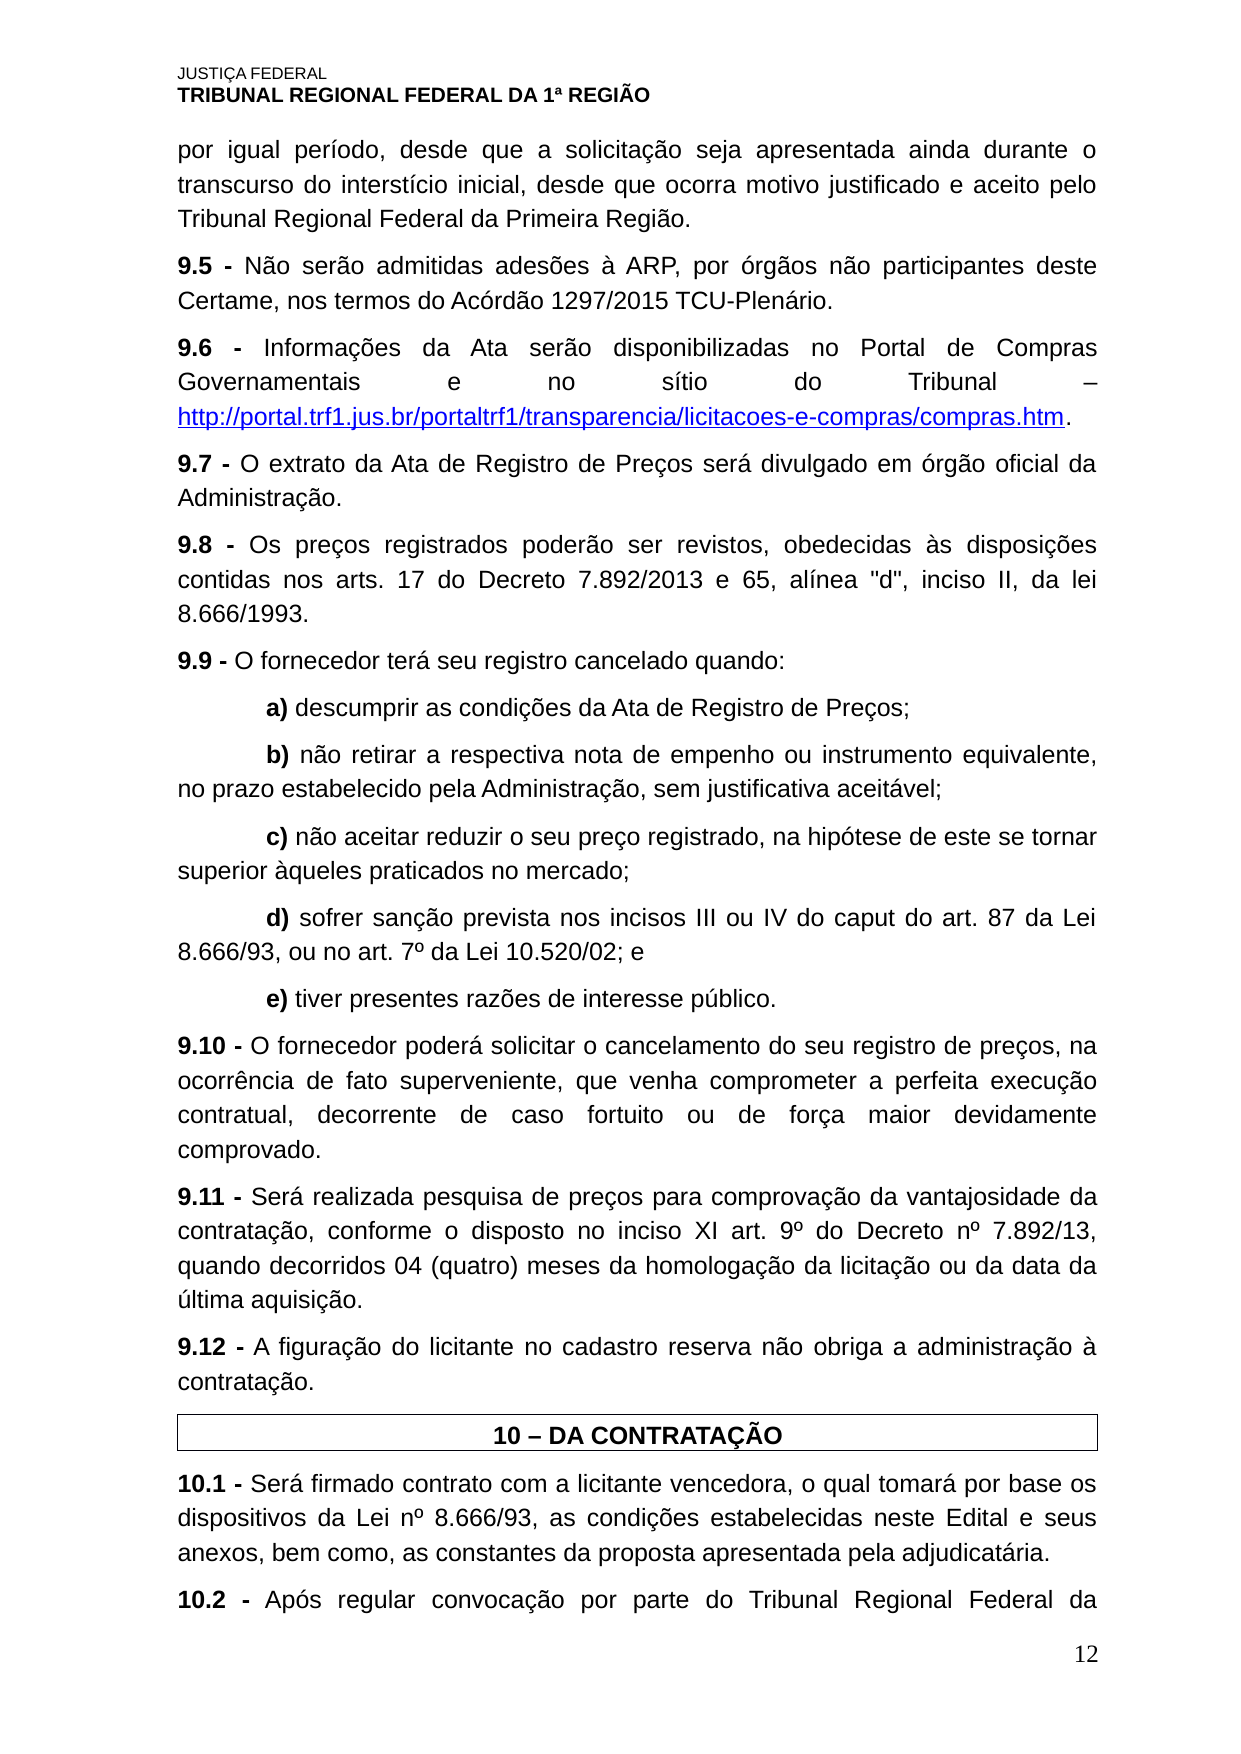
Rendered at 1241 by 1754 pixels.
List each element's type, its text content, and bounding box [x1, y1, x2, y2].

text 9.6 - Informações da Ata serão disponibilizadas no Portal de Compras Governamentais e no sítio do Tribunal – http://portal.trf1.jus.br/portaltrf1/transparencia/licitacoes-e-compras/compras.htm. [177, 333, 1098, 430]
text 9.8 - Os preços registrados poderão ser revistos, obedecidas às disposições contidas nos arts. 17 do Decreto 7.892/2013 e 65, alínea "d", inciso II, da lei 8.666/1993. [177, 530, 1098, 628]
text e) tiver presentes razões de interesse público. [177, 984, 1098, 1013]
text d) sofrer sanção prevista nos incisos III ou IV do caput do art. 87 da Lei 8.666/93, ou no art. 7º da Lei 10.520/02; e [177, 903, 1098, 966]
text 9.11 - Será realizada pesquisa de preços para comprovação da vantajosidade da contratação, conforme o disposto no inciso XI art. 9º do Decreto nº 7.892/13, quando decorridos 04 (quatro) meses da homologação da licitação ou da data da última aquisição. [177, 1182, 1098, 1314]
text 9.7 - O extrato da Ata de Registro de Preços será divulgado em órgão oficial da Administração. [177, 449, 1098, 512]
text 10.2 - Após regular convocação por parte do Tribunal Regional Federal da [177, 1585, 1098, 1614]
text c) não aceitar reduzir o seu preço registrado, na hipótese de este se tornar superior àqueles praticados no mercado; [177, 821, 1098, 885]
text 9.9 - O fornecedor terá seu registro cancelado quando: [177, 646, 1098, 675]
text 10.1 - Será firmado contrato com a licitante vencedora, o qual tomará por base os dispositivos da Lei nº 8.666/93, as condições estabelecidas neste Edital e seus anexos, bem como, as constantes da proposta apresentada pela adjudicatária. [177, 1469, 1098, 1567]
text 10 – DA CONTRATAÇÃO [178, 1415, 1097, 1450]
text b) não retirar a respectiva nota de empenho ou instrumento equivalente, no prazo estabelecido pela Administração, sem justificativa aceitável; [177, 740, 1098, 803]
text 9.10 - O fornecedor poderá solicitar o cancelamento do seu registro de preços, na ocorrência de fato superveniente, que venha comprometer a perfeita execução contratual, decorrente de caso fortuito ou de força maior devidamente comprovado. [177, 1031, 1098, 1163]
text a) descumprir as condições da Ata de Registro de Preços; [177, 693, 1098, 722]
text por igual período, desde que a solicitação seja apresentada ainda durante o transcurso do interstício inicial, desde que ocorra motivo justificado e aceito pelo Tribunal Regional Federal da Primeira Região. [177, 135, 1098, 233]
text 9.12 - A figuração do licitante no cadastro reserva não obriga a administração à contratação. [177, 1332, 1098, 1395]
text 9.5 - Não serão admitidas adesões à ARP, por órgãos não participantes deste Certame, nos termos do Acórdão 1297/2015 TCU-Plenário. [177, 251, 1098, 314]
